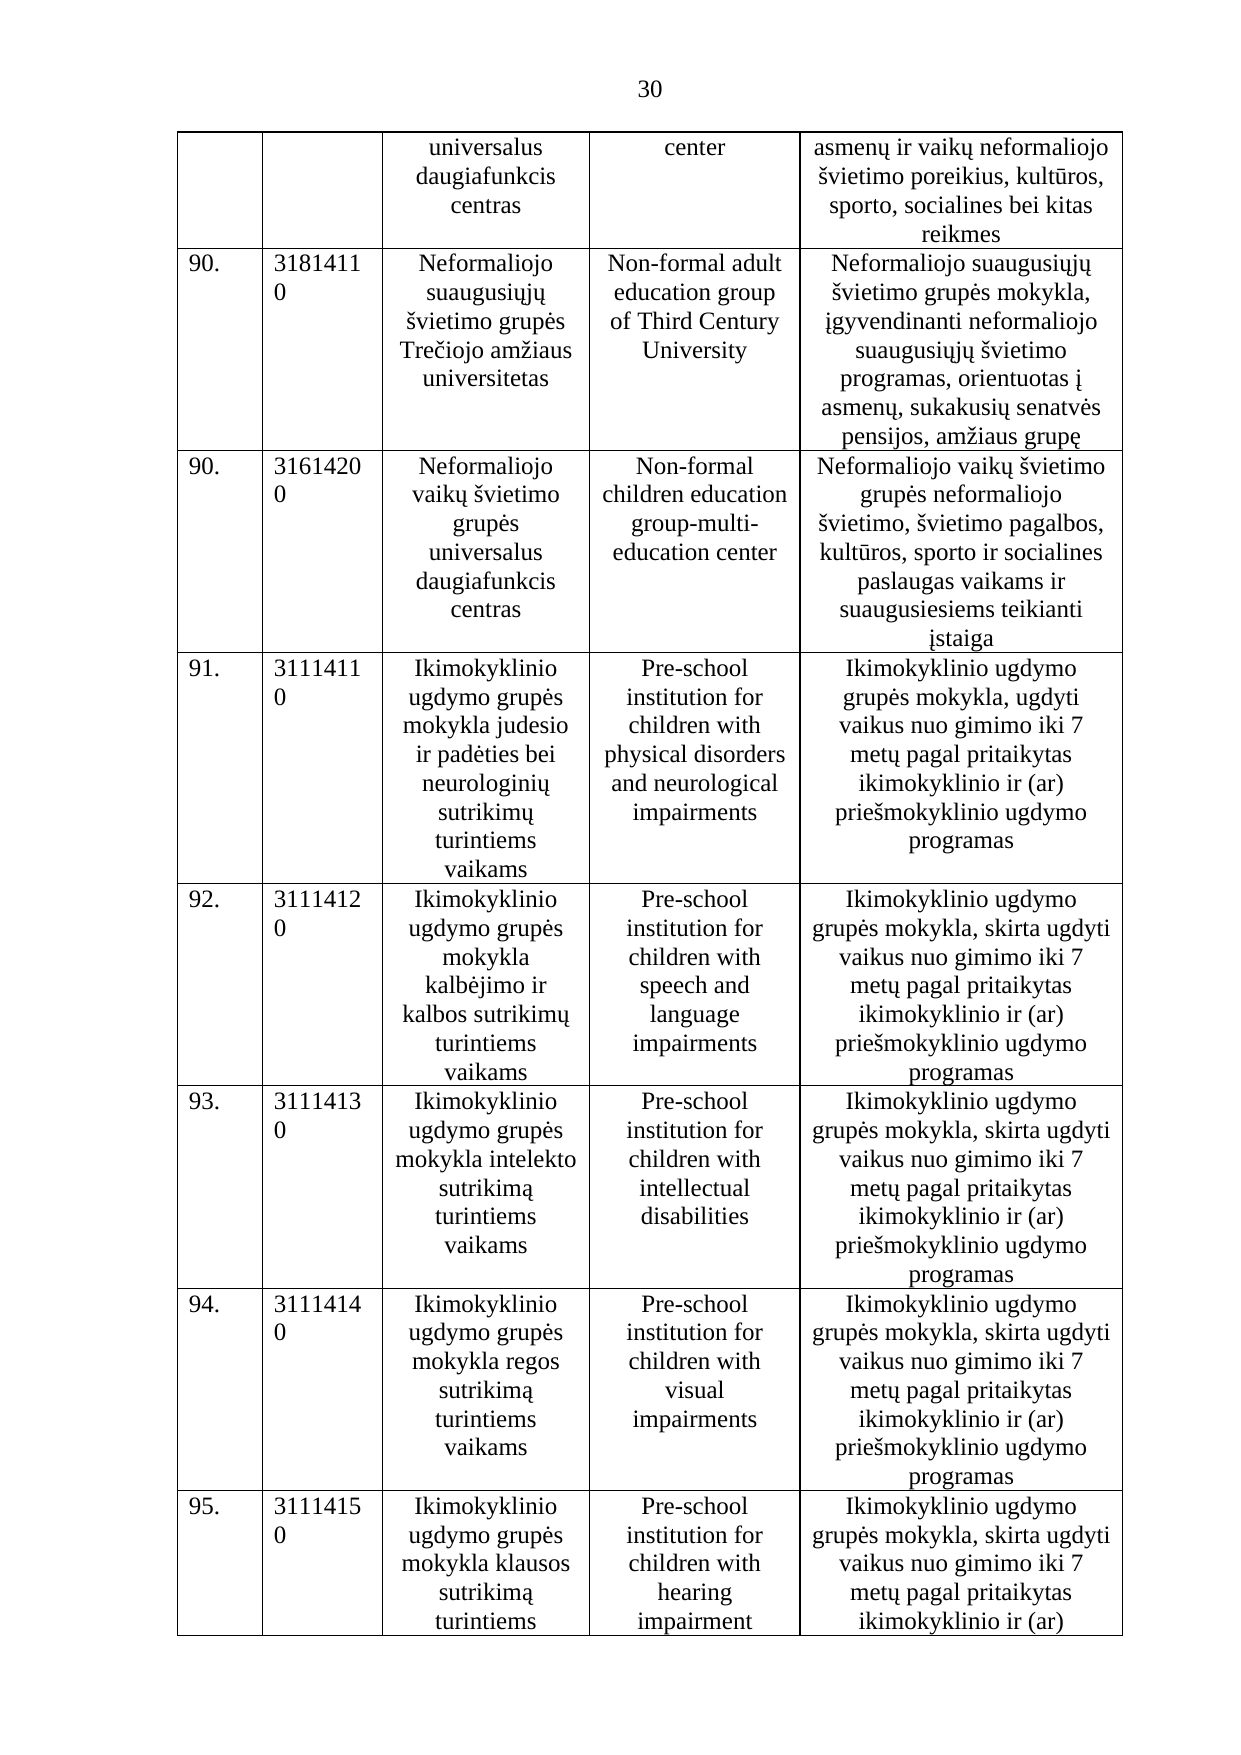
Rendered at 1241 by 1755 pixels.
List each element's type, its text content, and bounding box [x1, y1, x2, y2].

table_cell Pre-school institution for children with visual impairments [590, 1289, 799, 1490]
table_cell 31114120 [263, 884, 382, 1085]
table_cell Ikimokyklinio ugdymo grupės mokykla, skirta ugdyti vaikus nuo gimimo iki 7 metų pagal pritaikytas ikimokyklinio ir (ar) priešmokyklinio ugdymo programas [801, 884, 1122, 1085]
table_cell Neformaliojo vaikų švietimo grupės universalus daugiafunkcis centras [383, 451, 589, 652]
table_cell Neformaliojo vaikų švietimo grupės neformaliojo švietimo, švietimo pagalbos, kultūros, sporto ir socialines paslaugas vaikams ir suaugusiesiems teikianti įstaiga [801, 451, 1122, 652]
table_cell Neformaliojo suaugusiųjų švietimo grupės Trečiojo amžiaus universitetas [383, 249, 589, 450]
table_cell 31114140 [263, 1289, 382, 1490]
table_cell Ikimokyklinio ugdymo grupės mokykla, skirta ugdyti vaikus nuo gimimo iki 7 metų pagal pritaikytas ikimokyklinio ir (ar) priešmokyklinio ugdymo programas [801, 1086, 1122, 1288]
table_cell Ikimokyklinio ugdymo grupės mokykla klausos sutrikimą turintiems [383, 1491, 589, 1635]
table_cell Pre-school institution for children with intellectual disabilities [590, 1086, 799, 1288]
table_cell Ikimokyklinio ugdymo grupės mokykla judesio ir padėties bei neurologinių sutrikimų turintiems vaikams [383, 653, 589, 883]
table_cell 92. [178, 884, 262, 1085]
table_cell Ikimokyklinio ugdymo grupės mokykla intelekto sutrikimą turintiems vaikams [383, 1086, 589, 1288]
table_cell 90. [178, 249, 262, 450]
table_cell 95. [178, 1491, 262, 1635]
table_cell Ikimokyklinio ugdymo grupės mokykla regos sutrikimą turintiems vaikams [383, 1289, 589, 1490]
table_cell 31114130 [263, 1086, 382, 1288]
table_cell 31614200 [263, 451, 382, 652]
table_cell Pre-school institution for children with hearing impairment [590, 1491, 799, 1635]
table_cell Pre-school institution for children with speech and language impairments [590, 884, 799, 1085]
table_cell Ikimokyklinio ugdymo grupės mokykla kalbėjimo ir kalbos sutrikimų turintiems vaikams [383, 884, 589, 1085]
table_cell universalus daugiafunkcis centras [383, 133, 589, 247]
table_cell [263, 133, 382, 247]
table_cell 91. [178, 653, 262, 883]
table_cell 90. [178, 451, 262, 652]
table_cell 31114110 [263, 653, 382, 883]
table_cell 31814110 [263, 249, 382, 450]
table_cell center [590, 133, 799, 247]
table_cell Neformaliojo suaugusiųjų švietimo grupės mokykla, įgyvendinanti neformaliojo suaugusiųjų švietimo programas, orientuotas į asmenų, sukakusių senatvės pensijos, amžiaus grupę [801, 249, 1122, 450]
table_cell 31114150 [263, 1491, 382, 1635]
table_cell Non-formal children education group-multi-education center [590, 451, 799, 652]
table_cell asmenų ir vaikų neformaliojo švietimo poreikius, kultūros, sporto, socialines bei kitas reikmes [801, 133, 1122, 247]
table_cell Non-formal adult education group of Third Century University [590, 249, 799, 450]
table_cell 94. [178, 1289, 262, 1490]
table_cell 93. [178, 1086, 262, 1288]
table_cell Ikimokyklinio ugdymo grupės mokykla, ugdyti vaikus nuo gimimo iki 7 metų pagal pritaikytas ikimokyklinio ir (ar) priešmokyklinio ugdymo programas [801, 653, 1122, 883]
table_cell Ikimokyklinio ugdymo grupės mokykla, skirta ugdyti vaikus nuo gimimo iki 7 metų pagal pritaikytas ikimokyklinio ir (ar) priešmokyklinio ugdymo programas [801, 1289, 1122, 1490]
table_cell Ikimokyklinio ugdymo grupės mokykla, skirta ugdyti vaikus nuo gimimo iki 7 metų pagal pritaikytas ikimokyklinio ir (ar) [801, 1491, 1122, 1635]
table_cell [178, 133, 262, 247]
table_cell Pre-school institution for children with physical disorders and neurological impairments [590, 653, 799, 883]
